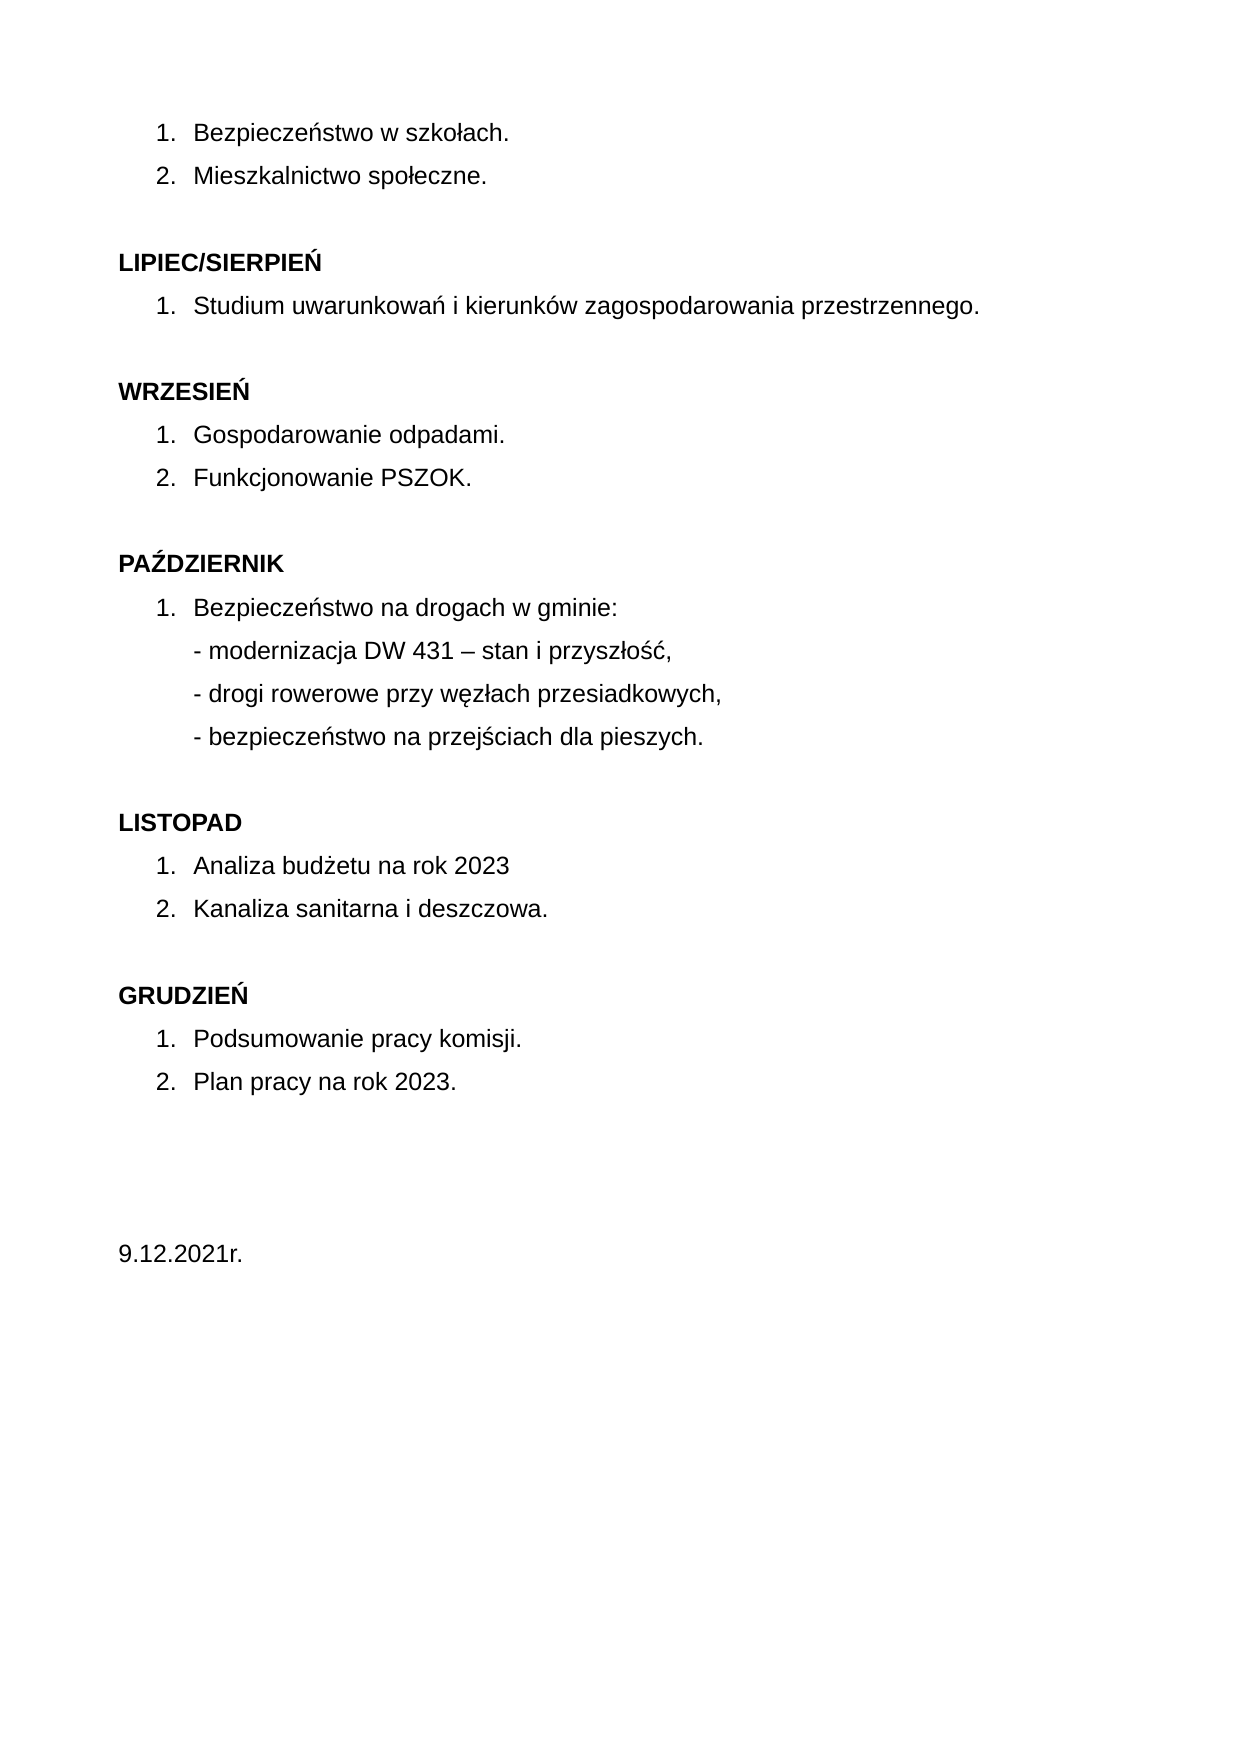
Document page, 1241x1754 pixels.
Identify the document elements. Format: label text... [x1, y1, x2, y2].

text WRZESIEŃ [118, 377, 1122, 406]
list Bezpieczeństwo na drogach w gminie: [156, 592, 1122, 621]
list Podsumowanie pracy komisji. [156, 1024, 1122, 1052]
list - modernizacja DW 431 – stan i przyszłość, [156, 636, 1122, 664]
list Studium uwarunkowań i kierunków zagospodarowania przestrzennego. [156, 291, 1122, 319]
list Plan pracy na rok 2023. [156, 1067, 1122, 1096]
text GRUDZIEŃ [118, 981, 1122, 1009]
list - drogi rowerowe przy węzłach przesiadkowych, [156, 679, 1122, 707]
list Funkcjonowanie PSZOK. [156, 463, 1122, 492]
text PAŹDZIERNIK [118, 549, 1122, 578]
list - bezpieczeństwo na przejściach dla pieszych. [156, 722, 1122, 751]
list Bezpieczeństwo w szkołach. [156, 118, 1122, 147]
list Gospodarowanie odpadami. [156, 420, 1122, 449]
text LIPIEC/SIERPIEŃ [118, 247, 1122, 276]
text LISTOPAD [118, 808, 1122, 837]
list Mieszkalnictwo społeczne. [156, 161, 1122, 190]
text 9.12.2021r. [118, 1239, 1122, 1268]
list Analiza budżetu na rok 2023 [156, 851, 1122, 880]
list Kanaliza sanitarna i deszczowa. [156, 894, 1122, 923]
